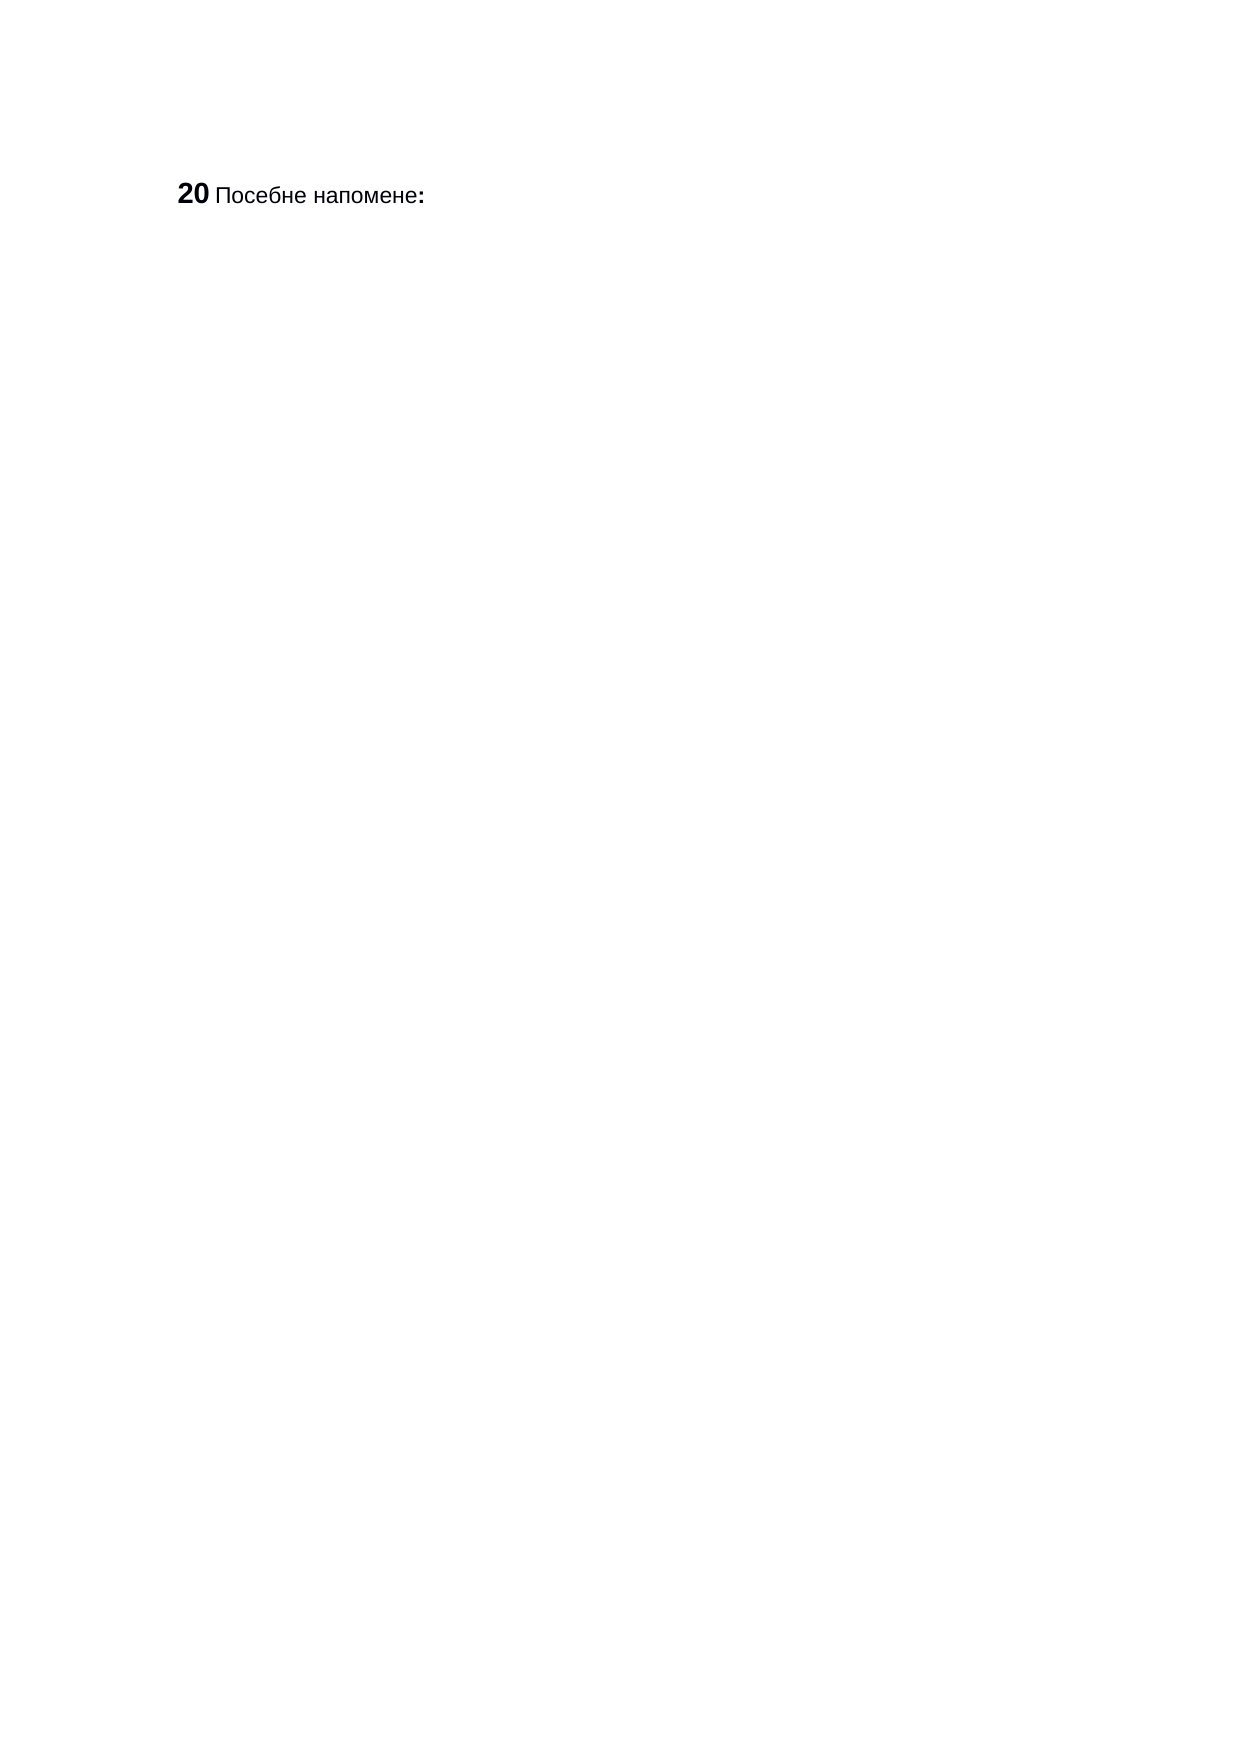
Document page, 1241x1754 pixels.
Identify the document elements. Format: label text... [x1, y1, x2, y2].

list Посебне напомене: [177, 176, 1090, 210]
